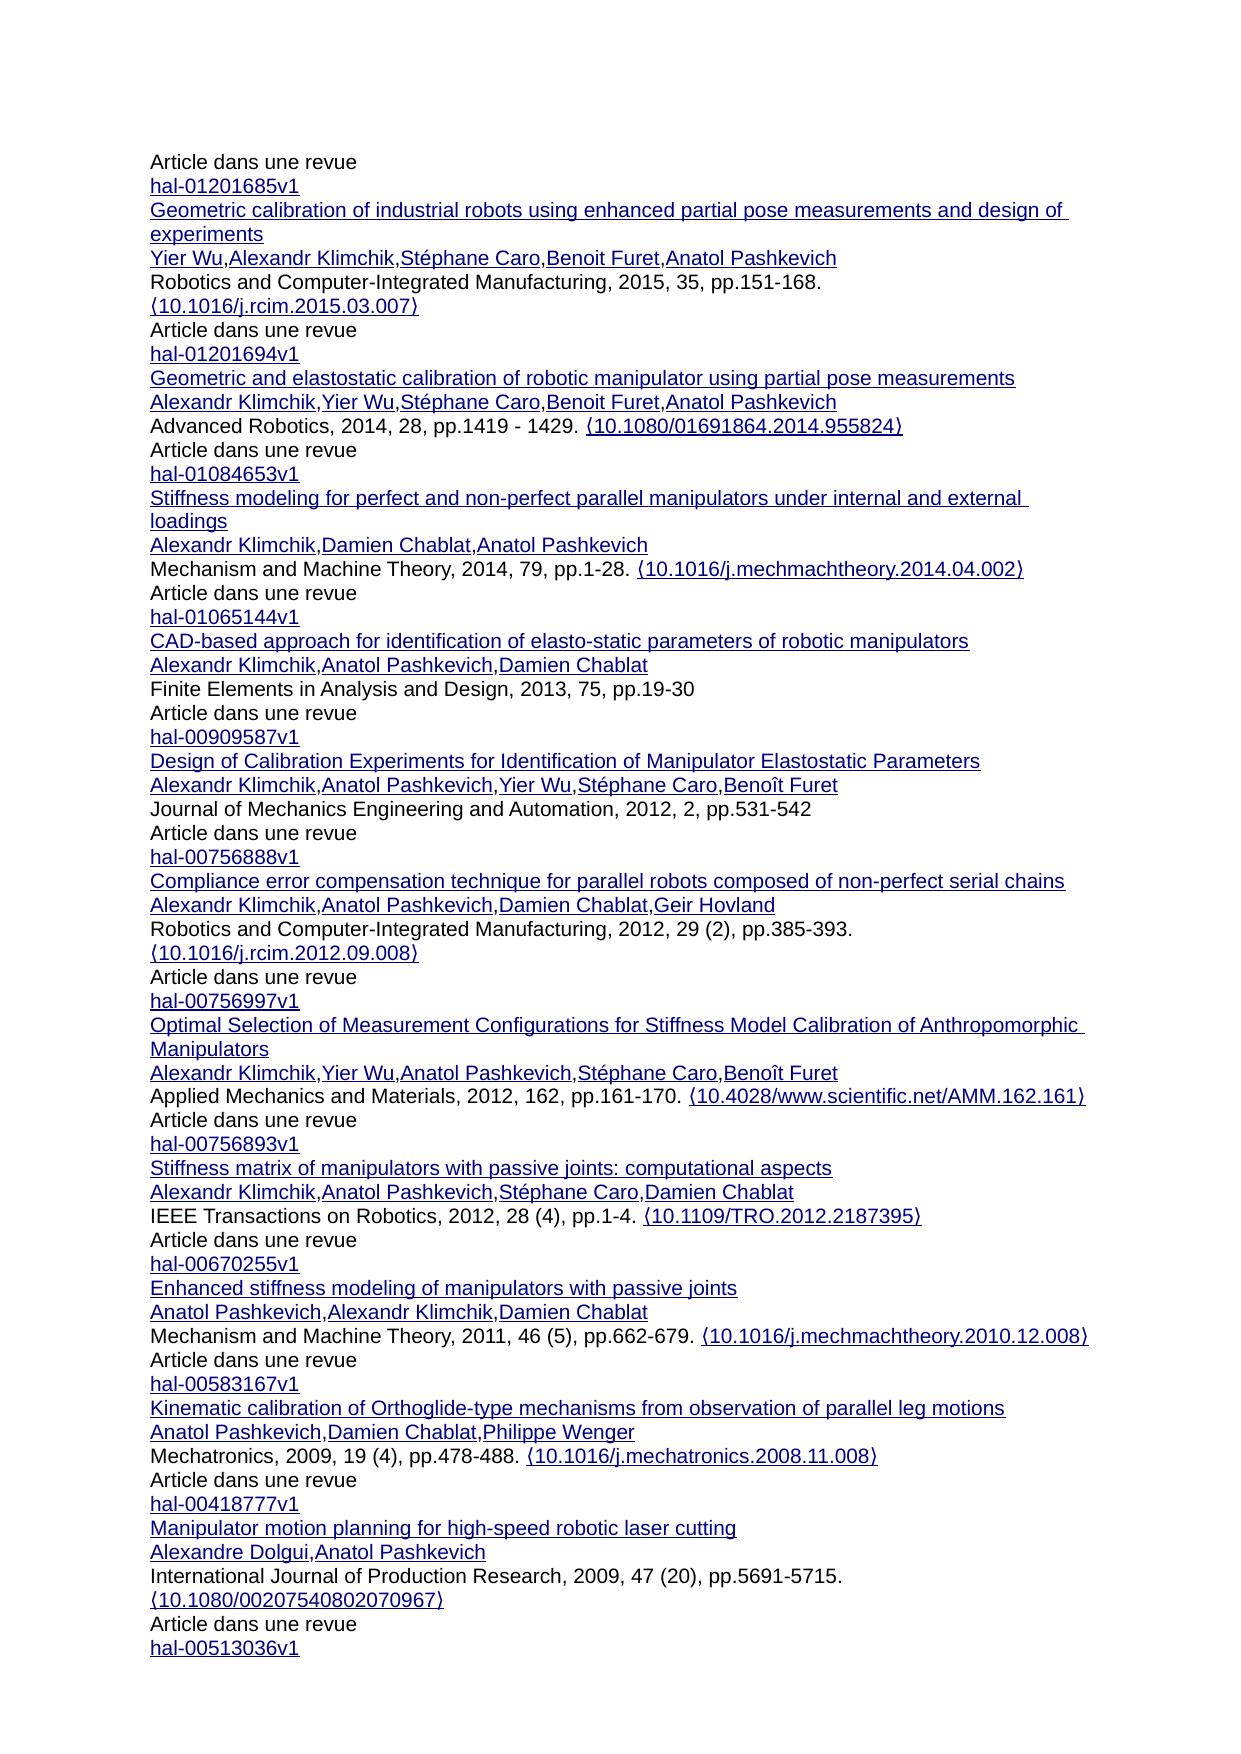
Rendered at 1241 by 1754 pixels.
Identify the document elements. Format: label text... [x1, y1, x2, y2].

table_cell Article dans une revue hal-01201685v1 [150, 150, 1090, 198]
table_cell Optimal Selection of Measurement Configurations for Stiffness Model Calibration of Anthropomorphic Manipulators Alexandr Klimchik,Yier Wu,Anatol Pashkevich,Stéphane Caro,Benoît Furet Applied Mechanics and Materials, 2012, 162, pp.161-170. ⟨10.4028/www.scientific.net/AMM.162.161⟩ Article dans une revue hal-00756893v1 [150, 1013, 1090, 1156]
table_cell Enhanced stiffness modeling of manipulators with passive joints Anatol Pashkevich,Alexandr Klimchik,Damien Chablat Mechanism and Machine Theory, 2011, 46 (5), pp.662-679. ⟨10.1016/j.mechmachtheory.2010.12.008⟩ Article dans une revue hal-00583167v1 [150, 1276, 1090, 1396]
table_cell Compliance error compensation technique for parallel robots composed of non-perfect serial chains Alexandr Klimchik,Anatol Pashkevich,Damien Chablat,Geir Hovland Robotics and Computer-Integrated Manufacturing, 2012, 29 (2), pp.385-393. ⟨10.1016/j.rcim.2012.09.008⟩ Article dans une revue hal-00756997v1 [150, 869, 1090, 1012]
table_cell CAD-based approach for identification of elasto-static parameters of robotic manipulators Alexandr Klimchik,Anatol Pashkevich,Damien Chablat Finite Elements in Analysis and Design, 2013, 75, pp.19-30 Article dans une revue hal-00909587v1 [150, 629, 1090, 749]
table_cell Stiffness modeling for perfect and non-perfect parallel manipulators under internal and external loadings Alexandr Klimchik,Damien Chablat,Anatol Pashkevich Mechanism and Machine Theory, 2014, 79, pp.1-28. ⟨10.1016/j.mechmachtheory.2014.04.002⟩ Article dans une revue hal-01065144v1 [150, 485, 1090, 629]
table_cell Design of Calibration Experiments for Identification of Manipulator Elastostatic Parameters Alexandr Klimchik,Anatol Pashkevich,Yier Wu,Stéphane Caro,Benoît Furet Journal of Mechanics Engineering and Automation, 2012, 2, pp.531-542 Article dans une revue hal-00756888v1 [150, 749, 1090, 869]
table_cell Manipulator motion planning for high-speed robotic laser cutting Alexandre Dolgui,Anatol Pashkevich International Journal of Production Research, 2009, 47 (20), pp.5691-5715. ⟨10.1080/00207540802070967⟩ Article dans une revue hal-00513036v1 [150, 1516, 1090, 1659]
table_cell Kinematic calibration of Orthoglide-type mechanisms from observation of parallel leg motions Anatol Pashkevich,Damien Chablat,Philippe Wenger Mechatronics, 2009, 19 (4), pp.478-488. ⟨10.1016/j.mechatronics.2008.11.008⟩ Article dans une revue hal-00418777v1 [150, 1396, 1090, 1516]
table_cell Geometric calibration of industrial robots using enhanced partial pose measurements and design of experiments Yier Wu,Alexandr Klimchik,Stéphane Caro,Benoit Furet,Anatol Pashkevich Robotics and Computer-Integrated Manufacturing, 2015, 35, pp.151-168. ⟨10.1016/j.rcim.2015.03.007⟩ Article dans une revue hal-01201694v1 [150, 198, 1090, 366]
table_cell Geometric and elastostatic calibration of robotic manipulator using partial pose measurements Alexandr Klimchik,Yier Wu,Stéphane Caro,Benoit Furet,Anatol Pashkevich Advanced Robotics, 2014, 28, pp.1419 - 1429. ⟨10.1080/01691864.2014.955824⟩ Article dans une revue hal-01084653v1 [150, 366, 1090, 485]
table_cell Stiffness matrix of manipulators with passive joints: computational aspects Alexandr Klimchik,Anatol Pashkevich,Stéphane Caro,Damien Chablat IEEE Transactions on Robotics, 2012, 28 (4), pp.1-4. ⟨10.1109/TRO.2012.2187395⟩ Article dans une revue hal-00670255v1 [150, 1156, 1090, 1276]
